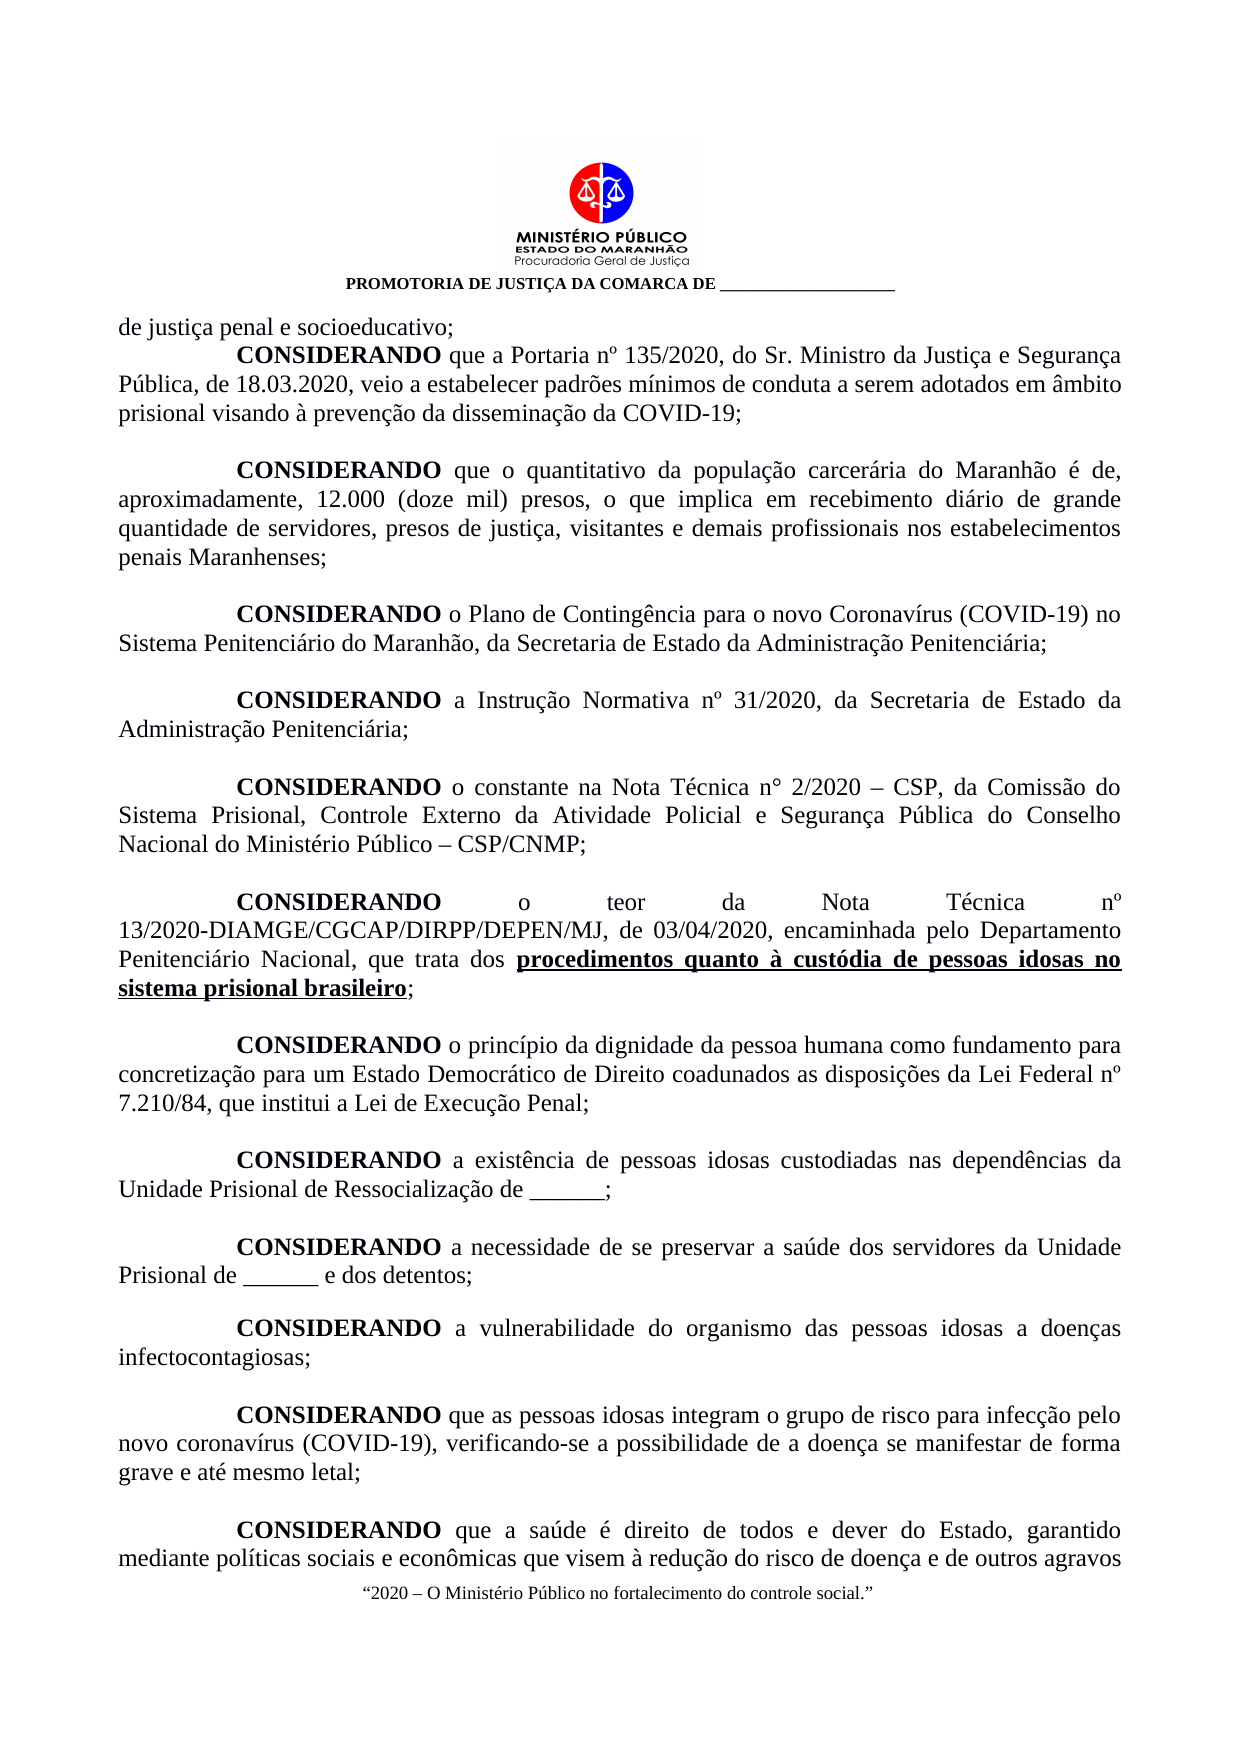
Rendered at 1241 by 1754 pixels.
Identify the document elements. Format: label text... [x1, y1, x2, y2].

text de justiça penal e socioeducativo; [118, 312, 1122, 341]
text CONSIDERANDO que o quantitativo da população carcerária do Maranhão é de, aproximadamente, 12.000 (doze mil) presos, o que implica em recebimento diário de grande quantidade de servidores, presos de justiça, visitantes e demais profissionais nos estabelecimentos penais Maranhenses; [118, 456, 1122, 571]
text CONSIDERANDO a Instrução Normativa nº 31/2020, da Secretaria de Estado da Administração Penitenciária; [118, 686, 1122, 743]
text CONSIDERANDO que a saúde é direito de todos e dever do Estado, garantido mediante políticas sociais e econômicas que visem à redução do risco de doença e de outros agravos [118, 1515, 1122, 1572]
text CONSIDERANDO o constante na Nota Técnica n° 2/2020 – CSP, da Comissão do Sistema Prisional, Controle Externo da Atividade Policial e Segurança Pública do Conselho Nacional do Ministério Público – CSP/CNMP; [118, 772, 1122, 858]
text CONSIDERANDO que a Portaria nº 135/2020, do Sr. Ministro da Justiça e Segurança Pública, de 18.03.2020, veio a estabelecer padrões mínimos de conduta a serem adotados em âmbito prisional visando à prevenção da disseminação da COVID-19; [118, 341, 1122, 427]
text CONSIDERANDO o Plano de Contingência para o novo Coronavírus (COVID-19) no Sistema Penitenciário do Maranhão, da Secretaria de Estado da Administração Penitenciária; [118, 599, 1122, 657]
text CONSIDERANDO o teor da Nota Técnica nº 13/2020-DIAMGE/CGCAP/DIRPP/DEPEN/MJ, de 03/04/2020, encaminhada pelo Departamento Penitenciário Nacional, que trata dos procedimentos quanto à custódia de pessoas idosas no sistema prisional brasileiro; [118, 887, 1122, 1002]
text CONSIDERANDO que as pessoas idosas integram o grupo de risco para infecção pelo novo coronavírus (COVID-19), verificando-se a possibilidade de a doença se manifestar de forma grave e até mesmo letal; [118, 1400, 1122, 1486]
picture [495, 139, 702, 274]
text CONSIDERANDO a existência de pessoas idosas custodiadas nas dependências da Unidade Prisional de Ressocialização de ______; [118, 1146, 1122, 1203]
text CONSIDERANDO o princípio da dignidade da pessoa humana como fundamento para concretização para um Estado Democrático de Direito coadunados as disposições da Lei Federal nº 7.210/84, que institui a Lei de Execução Penal; [118, 1031, 1122, 1117]
text CONSIDERANDO a necessidade de se preservar a saúde dos servidores da Unidade Prisional de ______ e dos detentos; [118, 1232, 1122, 1289]
text CONSIDERANDO a vulnerabilidade do organismo das pessoas idosas a doenças infectocontagiosas; [118, 1313, 1122, 1371]
